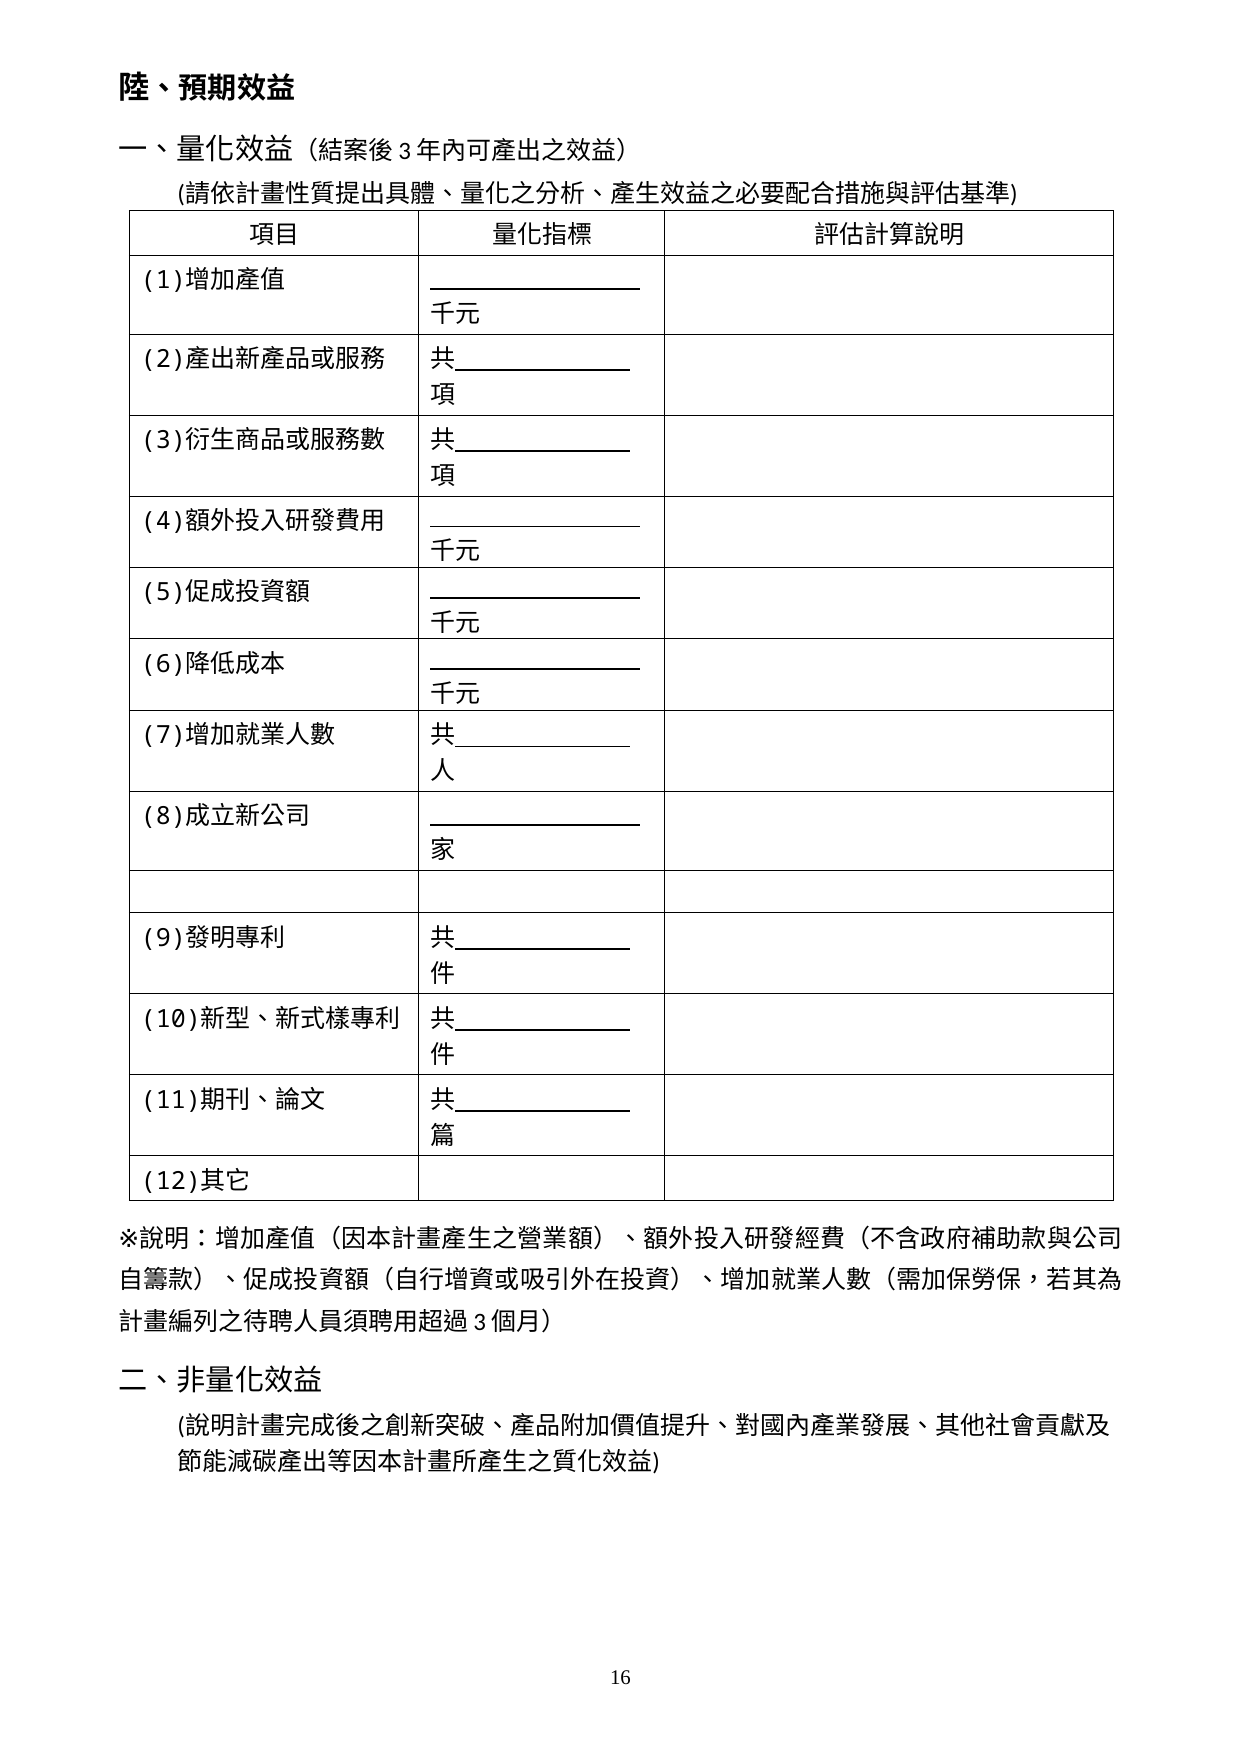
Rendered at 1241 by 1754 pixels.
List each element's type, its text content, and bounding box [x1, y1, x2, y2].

text 陸、預期效益 [118, 65, 1122, 107]
table_header 項目 [130, 211, 418, 255]
table_cell 千元 [419, 639, 664, 710]
table_cell 共 篇 [419, 1075, 664, 1155]
table_cell [665, 1075, 1113, 1155]
table_cell (6)降低成本 [130, 639, 418, 710]
table_cell (8)成立新公司 [130, 792, 418, 869]
table_cell [665, 497, 1113, 567]
table_cell [665, 256, 1113, 333]
table_cell (5)促成投資額 [130, 568, 418, 638]
table_cell 共 件 [419, 994, 664, 1074]
table_cell [419, 1156, 664, 1200]
table_cell [665, 1156, 1113, 1200]
text (說明計畫完成後之創新突破、產品附加價值提升、對國內產業發展、其他社會貢獻及節能減碳產出等因本計畫所產生之質化效益) [177, 1405, 1122, 1478]
table_cell [665, 913, 1113, 993]
table_cell [665, 792, 1113, 869]
table_cell 千元 [419, 497, 664, 567]
table_cell (10)新型、新式樣專利 [130, 994, 418, 1074]
table_header 量化指標 [419, 211, 664, 255]
table_cell 共 件 [419, 913, 664, 993]
table_cell [419, 871, 664, 912]
table_cell [665, 711, 1113, 791]
table_cell 共 項 [419, 416, 664, 496]
table_cell (4)額外投入研發費用 [130, 497, 418, 567]
table_cell (3)衍生商品或服務數 [130, 416, 418, 496]
table_cell (1)增加產值 [130, 256, 418, 333]
table_cell (7)增加就業人數 [130, 711, 418, 791]
table_cell [665, 416, 1113, 496]
table_cell 家 [419, 792, 664, 869]
table_header 評估計算說明 [665, 211, 1113, 255]
text 二、非量化效益 [118, 1357, 1122, 1399]
table_cell (11)期刊、論文 [130, 1075, 418, 1155]
table_cell 共 人 [419, 711, 664, 791]
table_cell [130, 871, 418, 912]
table_cell 千元 [419, 256, 664, 333]
table_cell (12)其它 [130, 1156, 418, 1200]
table_cell [665, 871, 1113, 912]
table_cell [665, 994, 1113, 1074]
table_cell 共 項 [419, 335, 664, 414]
table_cell (2)產出新產品或服務 [130, 335, 418, 414]
text 一、量化效益（結案後3年內可產出之效益） [118, 126, 1122, 167]
text 說明：增加產值（因本計畫產生之營業額）、額外投入研發經費（不含政府補助款與公司自籌款）、促成投資額（自行增資或吸引外在投資）、增加就業人數（需加保勞保，若其為計畫編列之待聘人員須聘用超過3個月） [118, 1214, 1122, 1339]
text (請依計畫性質提出具體、量化之分析、產生效益之必要配合措施與評估基準) [177, 174, 1122, 210]
table_cell [665, 639, 1113, 710]
table_cell [665, 335, 1113, 414]
table_cell 千元 [419, 568, 664, 638]
table_cell (9)發明專利 [130, 913, 418, 993]
table_cell [665, 568, 1113, 638]
